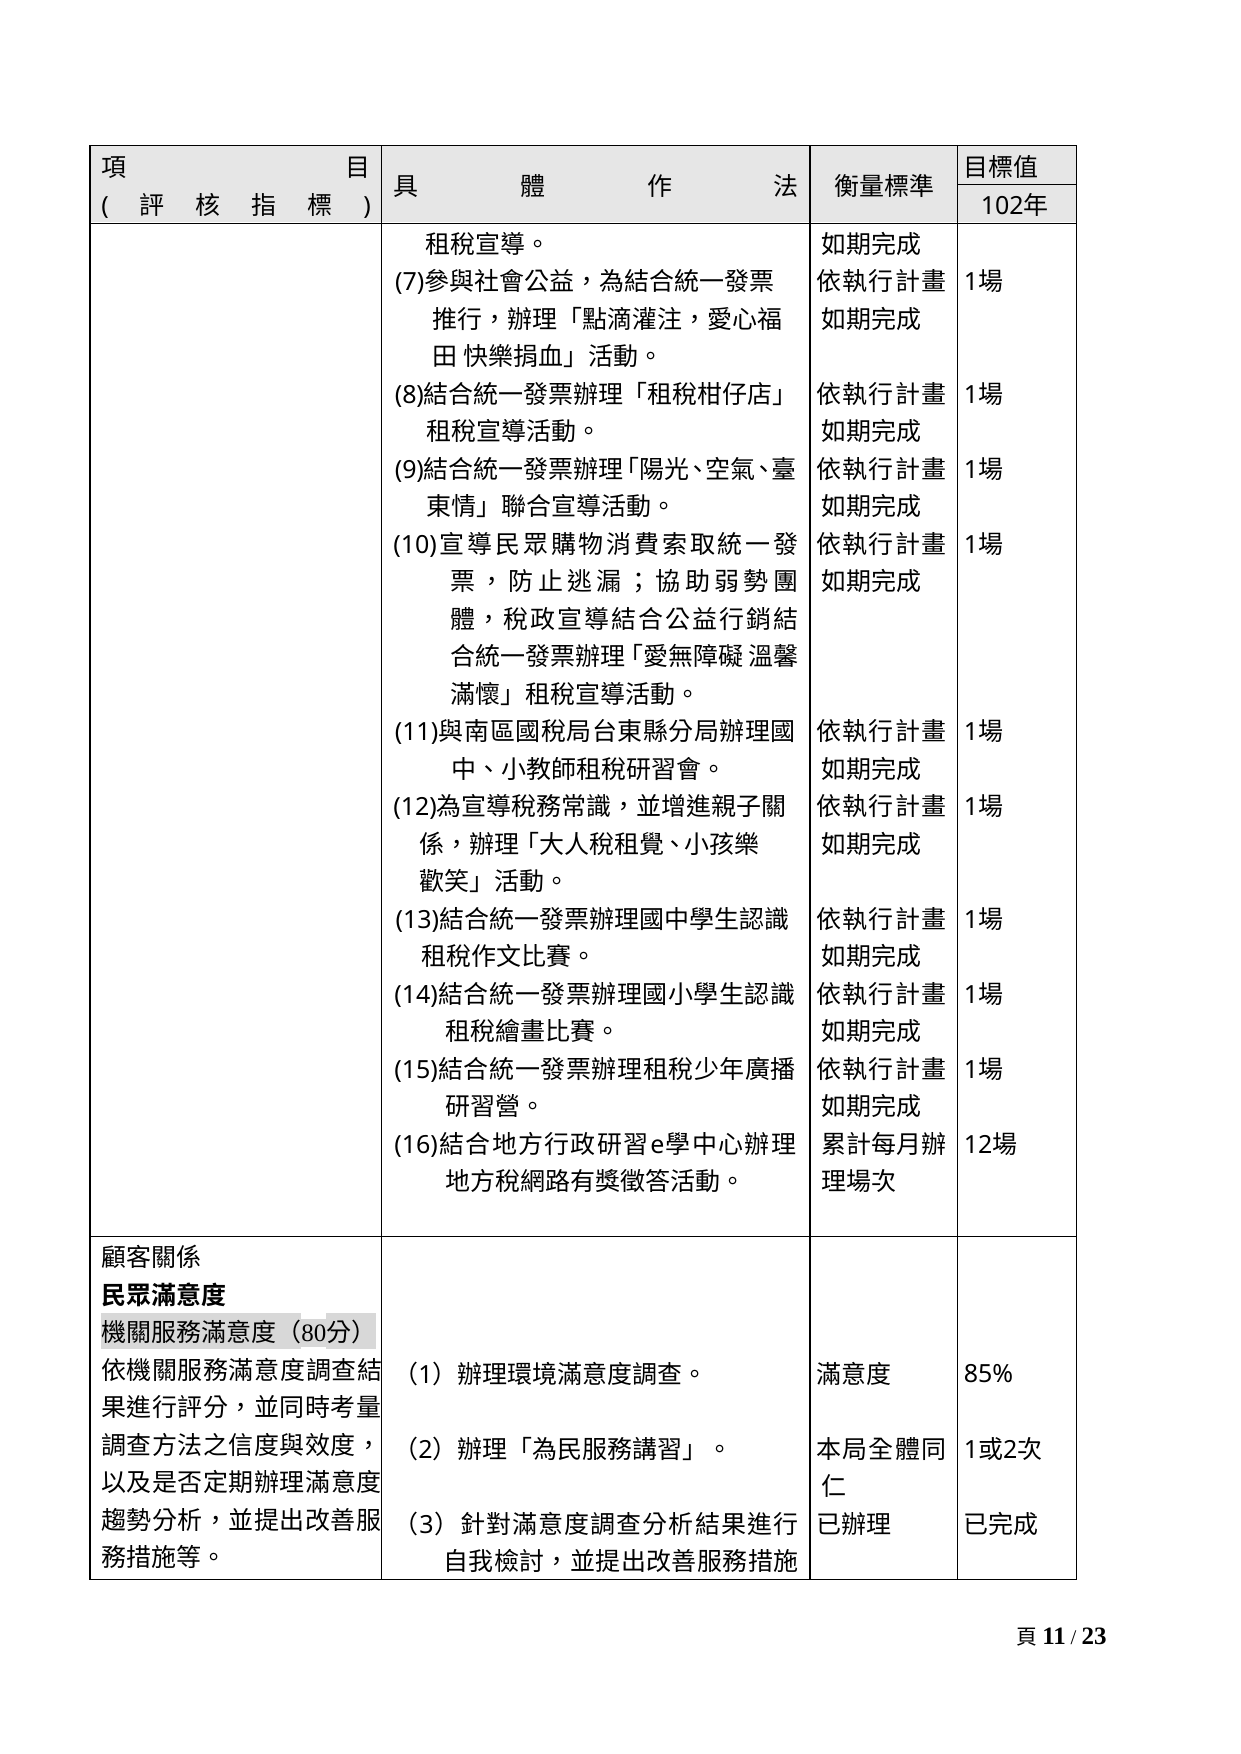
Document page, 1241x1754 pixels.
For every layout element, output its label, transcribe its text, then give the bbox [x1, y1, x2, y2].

table_header 目標值 [958, 146, 1076, 184]
table_cell 102年 [958, 185, 1076, 222]
table_cell 顧客關係 民眾滿意度 機關服務滿意度（80分） 依機關服務滿意度調查結果進行評分，並同時考量調查方法之信度與效度，以及是否定期辦理滿意度趨勢分析，並提出改善服務措施等。 [91, 1237, 381, 1579]
table_cell 滿意度 本局全體同仁 已辦理 [811, 1237, 957, 1579]
table_header 具體作法 [382, 146, 809, 222]
table_header 項目 (評核指標) [91, 146, 381, 222]
table_header 衡量標準 [811, 146, 957, 222]
table_cell 1場 1場 1場 1場 1場 1場 1場 1場 1場 12場 [958, 224, 1076, 1236]
table_cell 85% 1或2次 已完成 [958, 1237, 1076, 1579]
table_cell （1）辦理環境滿意度調查。 （2）辦理「為民服務講習」。 （3）針對滿意度調查分析結果進行自我檢討，並提出改善服務措施 [382, 1237, 809, 1579]
table_cell 租稅宣導。 (7)參與社會公益，為結合統一發票推行，辦理「點滴灌注，愛心福田 快樂捐血」活動。 (8)結合統一發票辦理「租稅柑仔店」租稅宣導活動。 (9)結合統一發票辦理「陽光、空氣、臺東情」聯合宣導活動。 (10)宣導民眾購物消費索取統一發票，防止逃漏；協助弱勢團體，稅政宣導結合公益行銷結合統一發票辦理「愛無障礙 溫馨滿懷」租稅宣導活動。 (11)與南區國稅局台東縣分局辦理國中、小教師租稅研習會。 (12)為宣導稅務常識，並增進親子關 係，辦理「大人稅租覺、小孩樂 歡笑」活動。 (13)結合統一發票辦理國中學生認識 租稅作文比賽。 (14)結合統一發票辦理國小學生認識租稅繪畫比賽。 (15)結合統一發票辦理租稅少年廣播研習營。 (16)結合地方行政研習e學中心辦理地方稅網路有獎徵答活動。 [382, 224, 809, 1236]
table_cell 如期完成 依執行計畫如期完成 依執行計畫如期完成 依執行計畫如期完成 依執行計畫如期完成 依執行計畫如期完成 依執行計畫如期完成 依執行計畫如期完成 依執行計畫如期完成 依執行計畫如期完成 累計每月辦理場次 [811, 224, 957, 1236]
table_cell [91, 224, 381, 1236]
